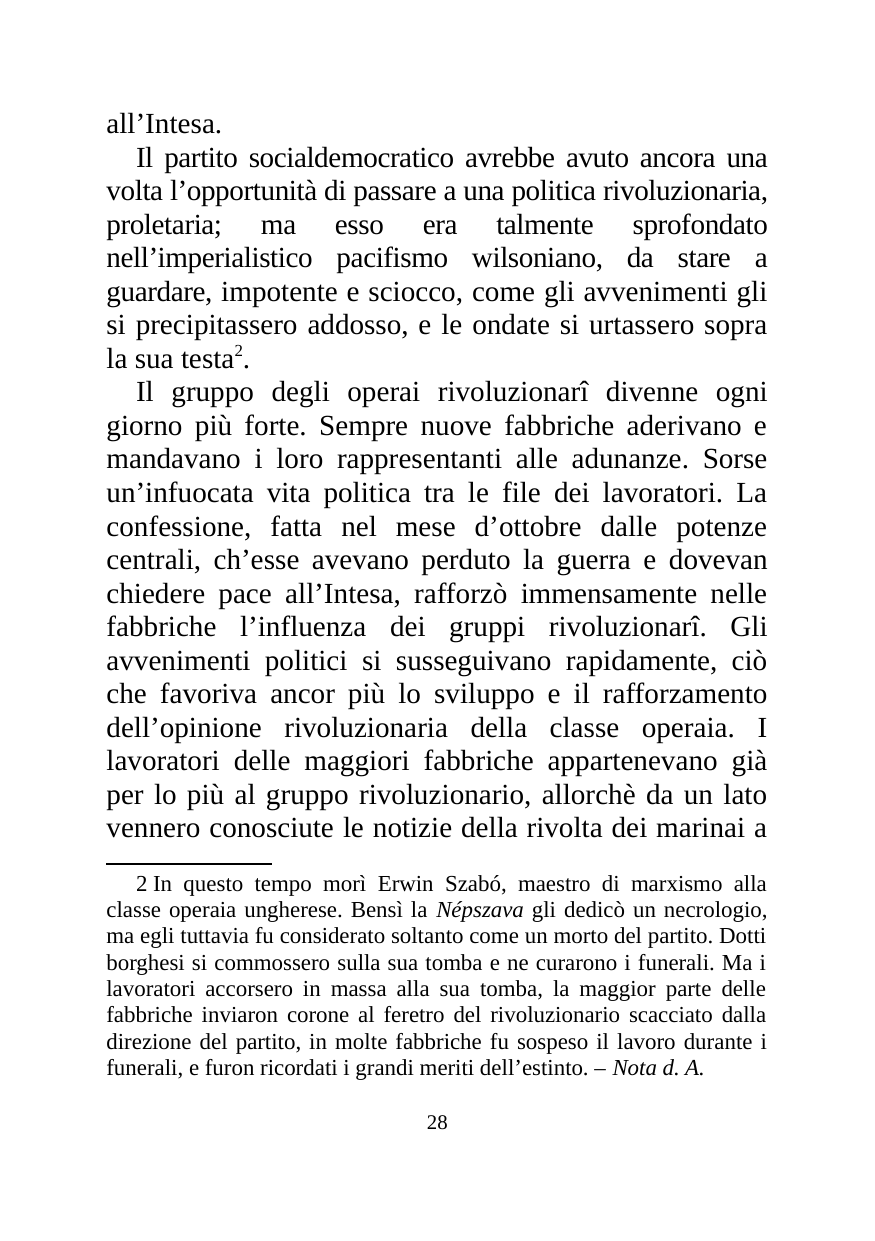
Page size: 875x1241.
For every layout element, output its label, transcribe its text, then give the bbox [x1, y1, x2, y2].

text all’Intesa. [106, 106, 768, 140]
text Il gruppo degli operai rivoluzionarî divenne ogni giorno più forte. Sempre nuove fabbriche aderivano e mandavano i loro rappresentanti alle adunanze. Sorse un’infuocata vita politica tra le file dei lavoratori. La confessione, fatta nel mese d’ottobre dalle potenze centrali, ch’esse avevano perduto la guerra e dovevan chiedere pace all’Intesa, rafforzò immensamente nelle fabbriche l’influenza dei gruppi rivoluzionarî. Gli avvenimenti politici si susseguivano rapidamente, ciò che favoriva ancor più lo sviluppo e il rafforzamento dell’opinione rivoluzionaria della classe operaia. I lavoratori delle maggiori fabbriche appartenevano già per lo più al gruppo rivoluzionario, allorchè da un lato vennero conosciute le notizie della rivolta dei marinai a [106, 374, 768, 844]
text Il partito socialdemocratico avrebbe avuto ancora una volta l’opportunità di passare a una politica rivoluzionaria, proletaria; ma esso era talmente sprofondato nell’imperialistico pacifismo wilsoniano, da stare a guardare, impotente e sciocco, come gli avvenimenti gli si precipitassero addosso, e le ondate si urtassero sopra la sua testa. [106, 140, 768, 374]
text In questo tempo morì Erwin Szabó, maestro di marxismo alla classe operaia ungherese. Bensì la Népszava gli dedicò un necrologio, ma egli tuttavia fu considerato soltanto come un morto del partito. Dotti borghesi si commossero sulla sua tomba e ne curarono i funerali. Ma i lavoratori accorsero in massa alla sua tomba, la maggior parte delle fabbriche inviaron corone al feretro del rivoluzionario scacciato dalla direzione del partito, in molte fabbriche fu sospeso il lavoro durante i funerali, e furon ricordati i grandi meriti dell’estinto. – Nota d. A. [106, 869, 768, 1080]
